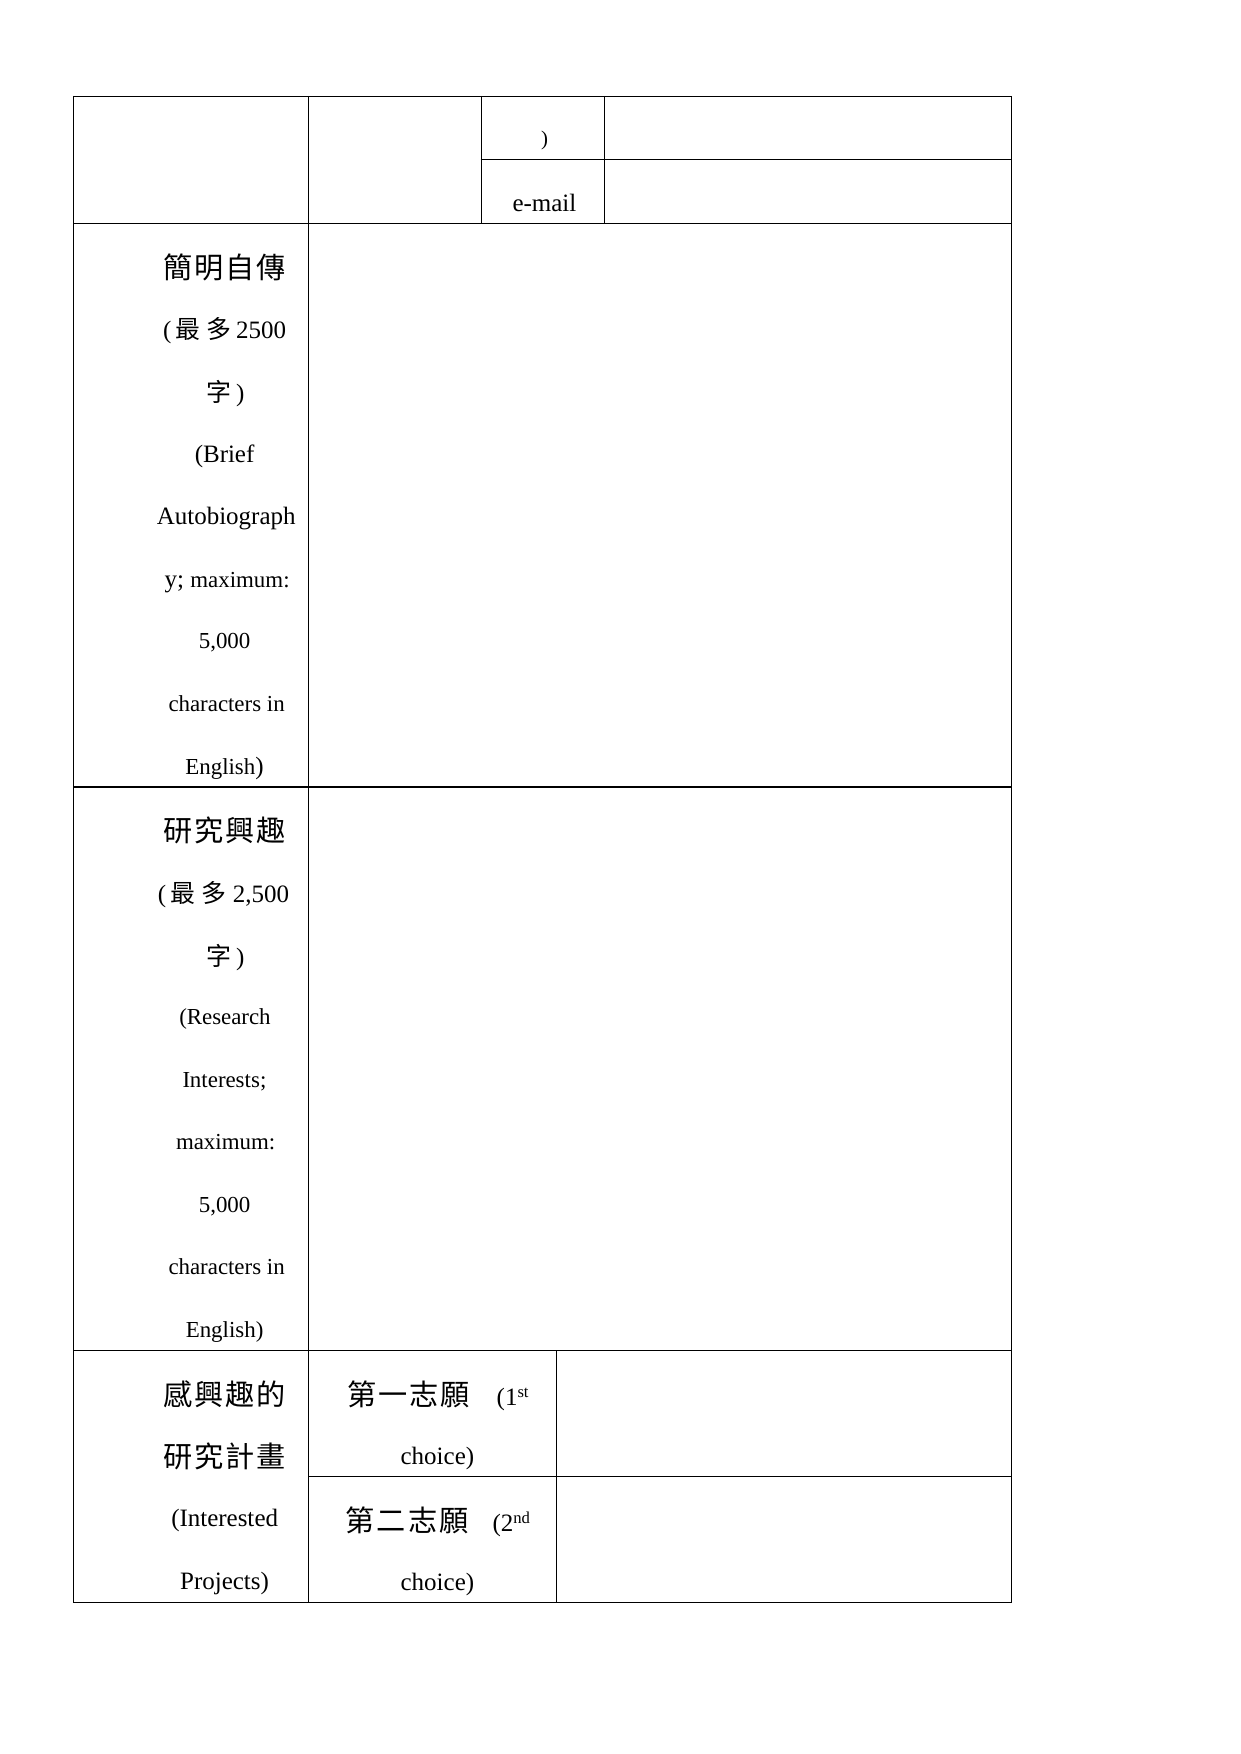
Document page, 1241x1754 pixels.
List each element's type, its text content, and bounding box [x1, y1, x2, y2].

table_cell [557, 1351, 1011, 1476]
table_cell [309, 788, 1011, 1350]
table_cell [74, 97, 308, 223]
table_cell 感興趣的研究計畫 (Interested Projects) [74, 1351, 308, 1602]
table_cell 第二志願 (2nd choice) [309, 1477, 556, 1602]
table_cell 第一志願 (1st choice) [309, 1351, 556, 1476]
table_cell e-mail [482, 160, 604, 223]
table_cell 研究興趣 (最多2,500字) (Research Interests; maximum: 5,000 characters in English) [74, 788, 308, 1350]
table_cell ) [482, 97, 604, 159]
table_cell [557, 1477, 1011, 1602]
table_cell [309, 224, 1011, 786]
table_cell [309, 97, 481, 223]
table_cell 簡明自傳 (最多2500字) (Brief Autobiography; maximum: 5,000 characters in English) [74, 224, 308, 786]
table_cell [605, 97, 1011, 159]
table_cell [605, 160, 1011, 223]
